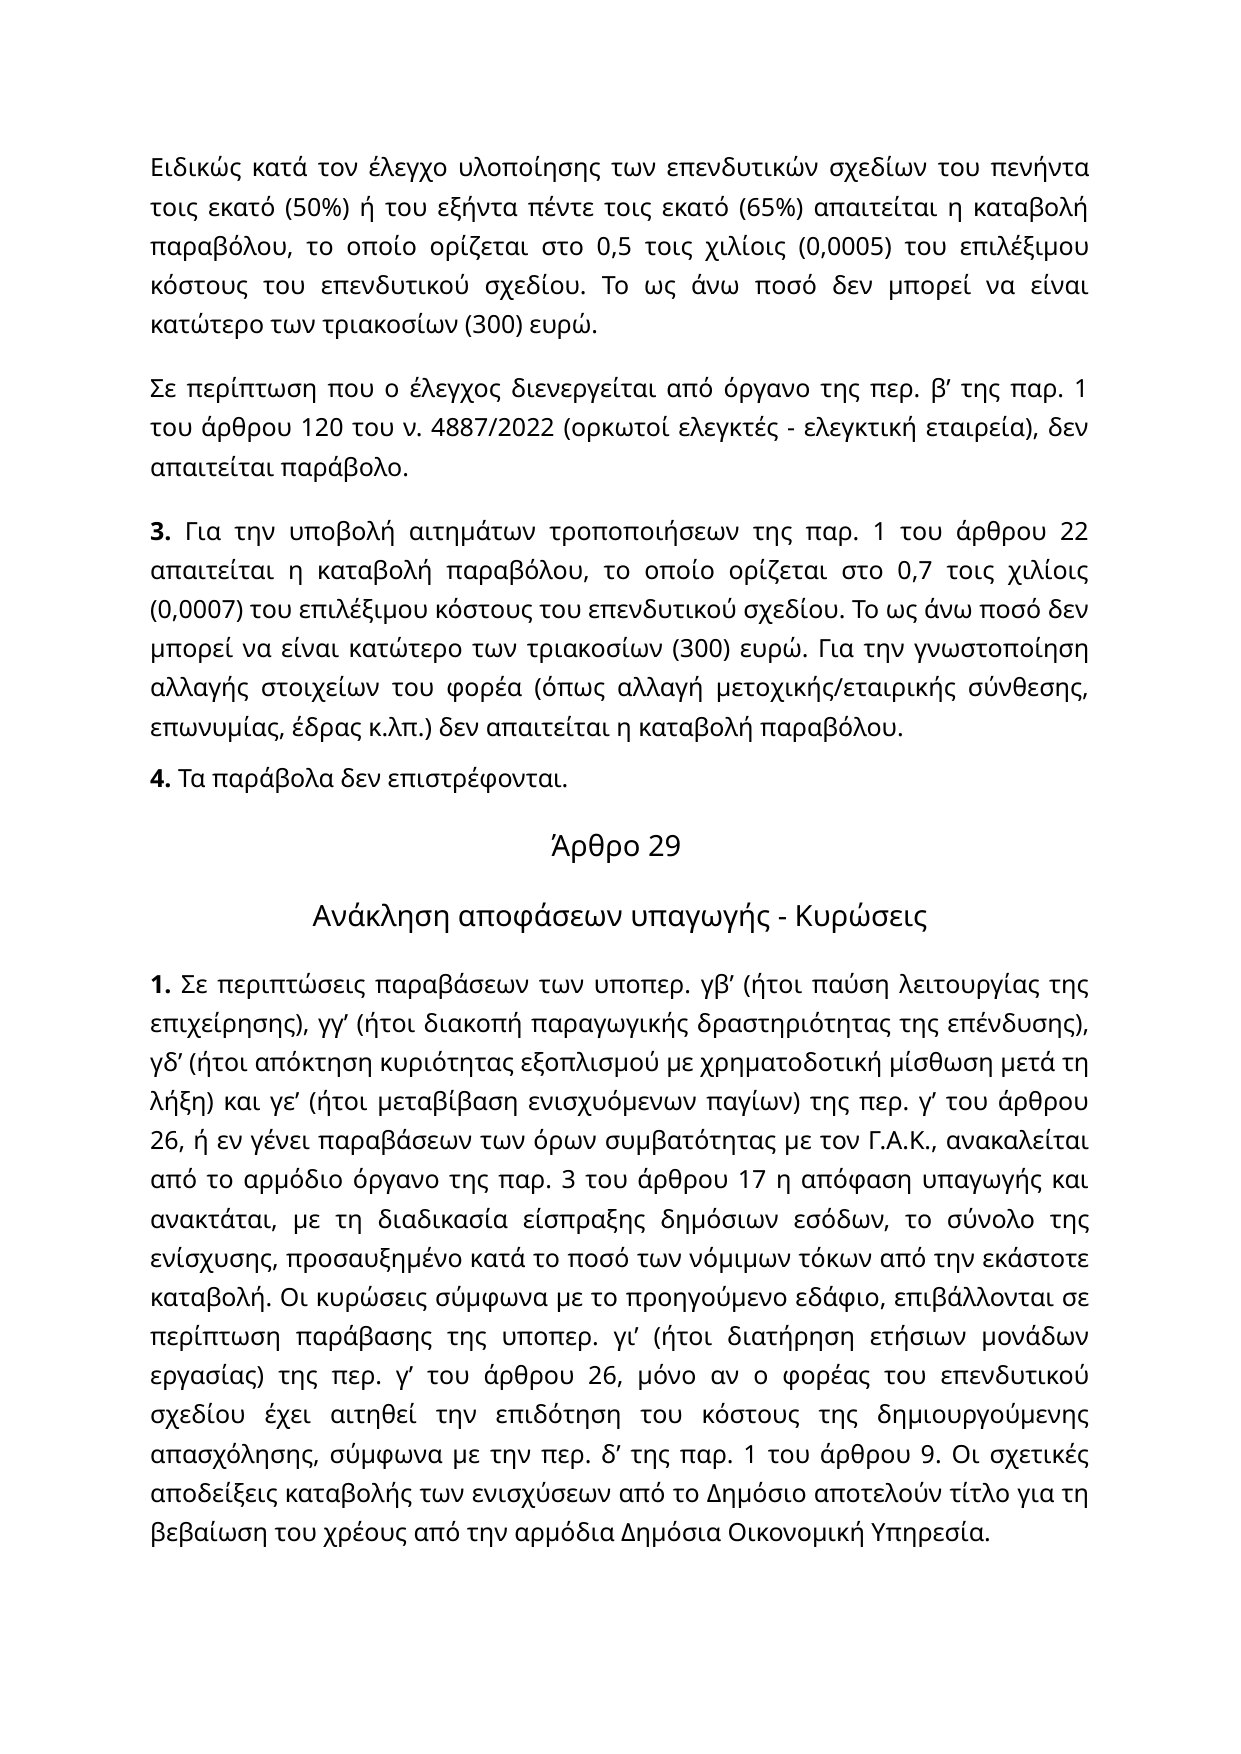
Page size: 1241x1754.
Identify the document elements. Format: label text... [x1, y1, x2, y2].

text 3. Για την υποβολή αιτημάτων τροποποιήσεων της παρ. 1 του άρθρου 22 απαιτείται η καταβολή παραβόλου, το οποίο ορίζεται στο 0,7 τοις χιλίοις (0,0007) του επιλέξιμου κόστους του επενδυτικού σχεδίου. Το ως άνω ποσό δεν μπορεί να είναι κατώτερο των τριακοσίων (300) ευρώ. Για την γνωστοποίηση αλλαγής στοιχείων του φορέα (όπως αλλαγή μετοχικής/εταιρικής σύνθεσης, επωνυμίας, έδρας κ.λπ.) δεν απαιτείται η καταβολή παραβόλου. [150, 513, 1090, 743]
text 4. Τα παράβολα δεν επιστρέφονται. [150, 761, 1090, 795]
text Σε περίπτωση που ο έλεγχος διενεργείται από όργανο της περ. β’ της παρ. 1 του άρθρου 120 του ν. 4887/2022 (ορκωτοί ελεγκτές - ελεγκτική εταιρεία), δεν απαιτείται παράβολο. [150, 371, 1090, 483]
text Ειδικώς κατά τον έλεγχο υλοποίησης των επενδυτικών σχεδίων του πενήντα τοις εκατό (50%) ή του εξήντα πέντε τοις εκατό (65%) απαιτείται η καταβολή παραβόλου, το οποίο ορίζεται στο 0,5 τοις χιλίοις (0,0005) του επιλέξιμου κόστους του επενδυτικού σχεδίου. Το ως άνω ποσό δεν μπορεί να είναι κατώτερο των τριακοσίων (300) ευρώ. [150, 150, 1090, 341]
subtitle Άρθρο 29 [150, 825, 1090, 865]
subtitle Ανάκληση αποφάσεων υπαγωγής - Κυρώσεις [150, 896, 1090, 935]
text 1. Σε περιπτώσεις παραβάσεων των υποπερ. γβ’ (ήτοι παύση λειτουργίας της επιχείρησης), γγ’ (ήτοι διακοπή παραγωγικής δραστηριότητας της επένδυσης), γδ’ (ήτοι απόκτηση κυριότητας εξοπλισμού με χρηματοδοτική μίσθωση μετά τη λήξη) και γε’ (ήτοι μεταβίβαση ενισχυόμενων παγίων) της περ. γ’ του άρθρου 26, ή εν γένει παραβάσεων των όρων συμβατότητας με τον Γ.Α.Κ., ανακαλείται από το αρμόδιο όργανο της παρ. 3 του άρθρου 17 η απόφαση υπαγωγής και ανακτάται, με τη διαδικασία είσπραξης δημόσιων εσόδων, το σύνολο της ενίσχυσης, προσαυξημένο κατά το ποσό των νόμιμων τόκων από την εκάστοτε καταβολή. Οι κυρώσεις σύμφωνα με το προηγούμενο εδάφιο, επιβάλλονται σε περίπτωση παράβασης της υποπερ. γι’ (ήτοι διατήρηση ετήσιων μονάδων εργασίας) της περ. γ’ του άρθρου 26, μόνο αν ο φορέας του επενδυτικού σχεδίου έχει αιτηθεί την επιδότηση του κόστους της δημιουργούμενης απασχόλησης, σύμφωνα με την περ. δ’ της παρ. 1 του άρθρου 9. Οι σχετικές αποδείξεις καταβολής των ενισχύσεων από το Δημόσιο αποτελούν τίτλο για τη βεβαίωση του χρέους από την αρμόδια Δημόσια Οικονομική Υπηρεσία. [150, 966, 1090, 1549]
